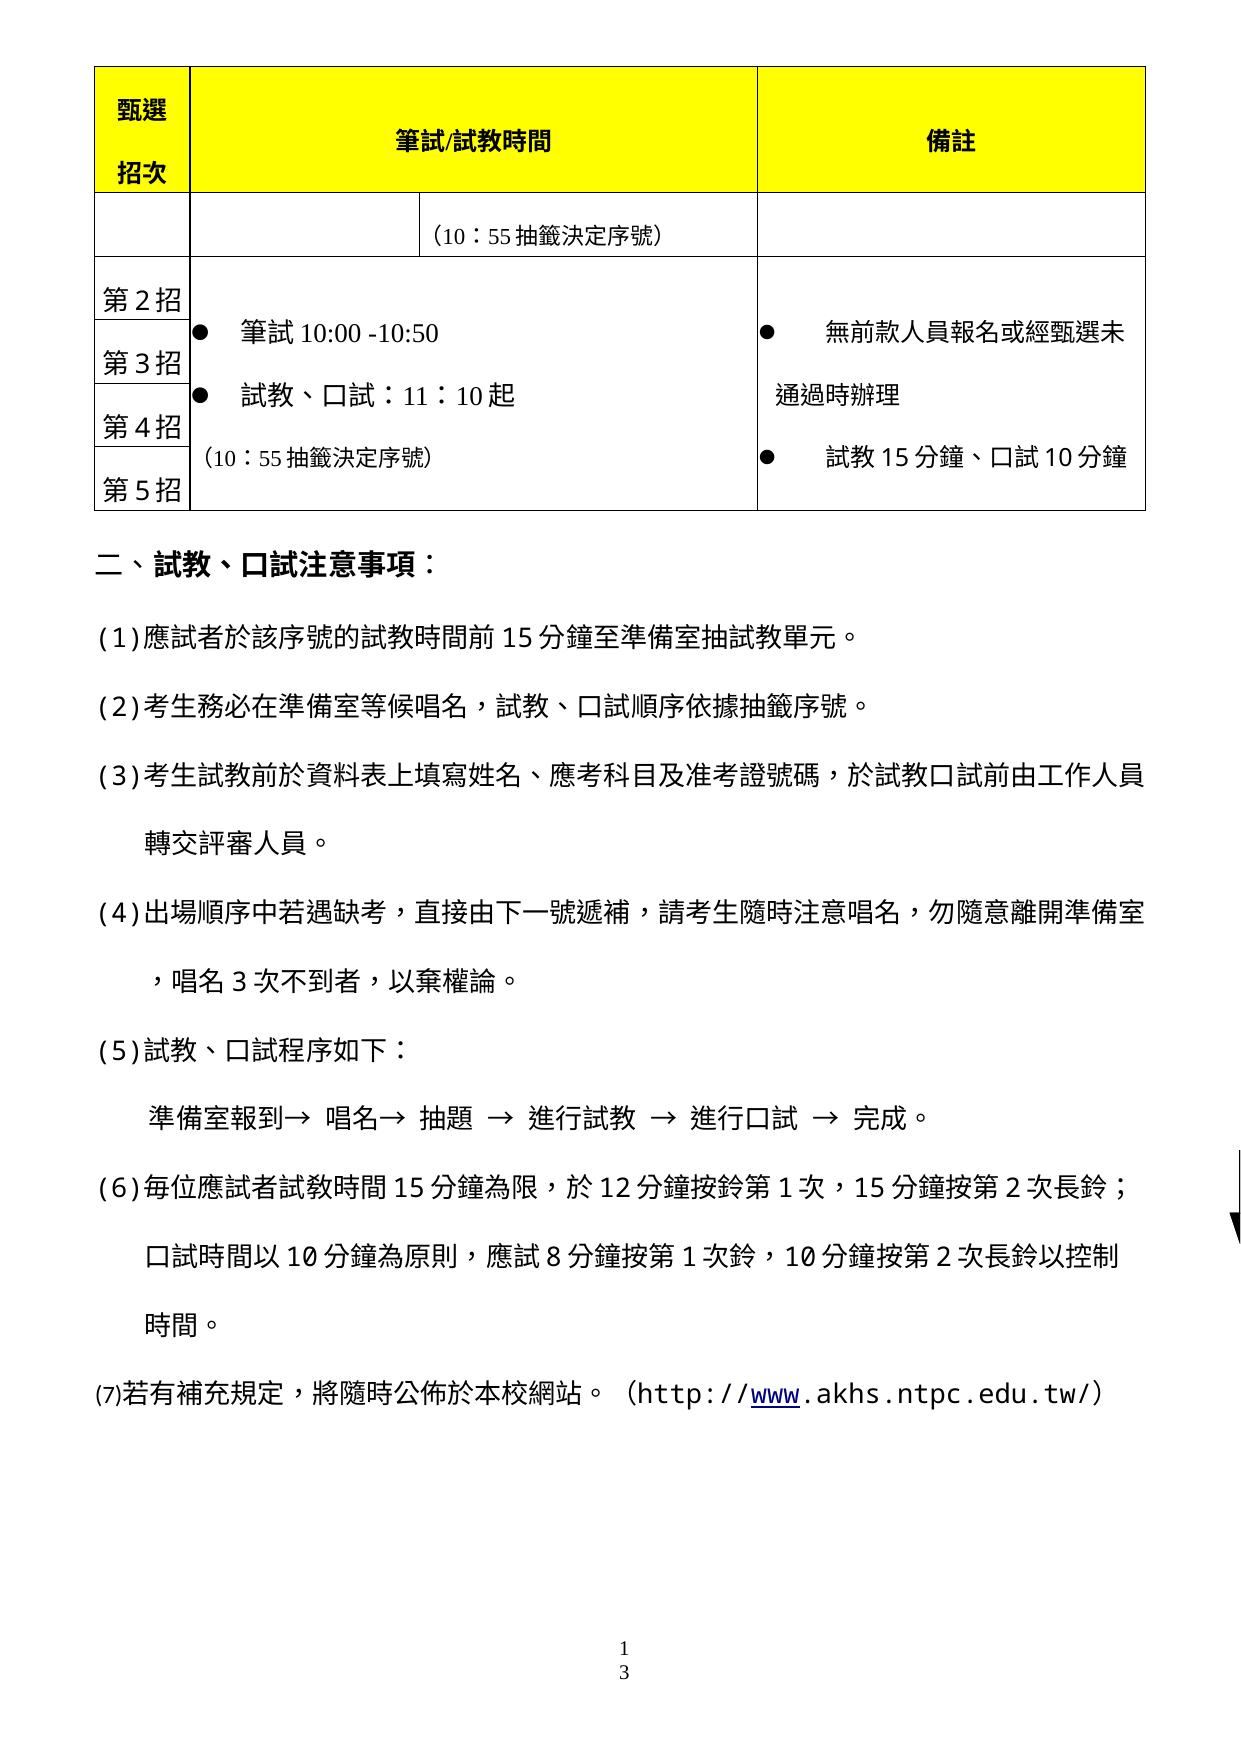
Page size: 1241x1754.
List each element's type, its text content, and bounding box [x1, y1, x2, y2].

table_header 備註 [758, 67, 1145, 192]
list 考生務必在準備室等候唱名，試教、口試順序依據抽籤序號。 [94, 685, 1146, 724]
table_cell [191, 193, 419, 256]
table_header 筆試/試教時間 [191, 67, 757, 192]
list 考生試教前於資料表上填寫姓名、應考科目及准考證號碼，於試教口試前由工作人員轉交評審人員。 [94, 754, 1146, 862]
table_cell 筆試10:00 -10:50 試教、口試：11：10起 （10：55抽籤決定序號） [191, 257, 757, 510]
table_cell 無前款人員報名或經甄選未通過時辦理 試教15分鐘、口試10分鐘 [758, 257, 1145, 510]
table_cell 第3招 [95, 320, 189, 383]
list 試教、口試程序如下： [94, 1029, 1146, 1068]
table_header 甄選 招次 [95, 67, 189, 192]
table_cell [95, 193, 189, 256]
table_cell 第2招 [95, 257, 189, 319]
table_cell 第4招 [95, 384, 189, 446]
table_cell 第5招 [95, 447, 189, 510]
text 二、試教、口試注意事項： [94, 542, 1146, 584]
table_cell [758, 193, 1145, 256]
list 出場順序中若遇缺考，直接由下一號遞補，請考生隨時注意唱名，勿隨意離開準備室 ，唱名3次不到者，以棄權論。 [94, 891, 1146, 999]
text 準備室報到→ 唱名→ 抽題 → 進行試教 → 進行口試 → 完成。 [94, 1097, 1146, 1137]
table_cell （10：55抽籤決定序號） [420, 193, 757, 256]
list 若有補充規定，將隨時公佈於本校網站。（http://www.akhs.ntpc.edu.tw/） [94, 1372, 1146, 1412]
list 毎位應試者試敎時間15分鐘為限，於12分鐘按鈴第1次，15分鐘按第2次長鈴；口試時間以10分鐘為原則，應試8分鐘按第1次鈴，10分鐘按第2次長鈴以控制時間。 [94, 1166, 1146, 1343]
list 應試者於該序號的試教時間前15分鐘至準備室抽試教單元。 [94, 616, 1146, 655]
